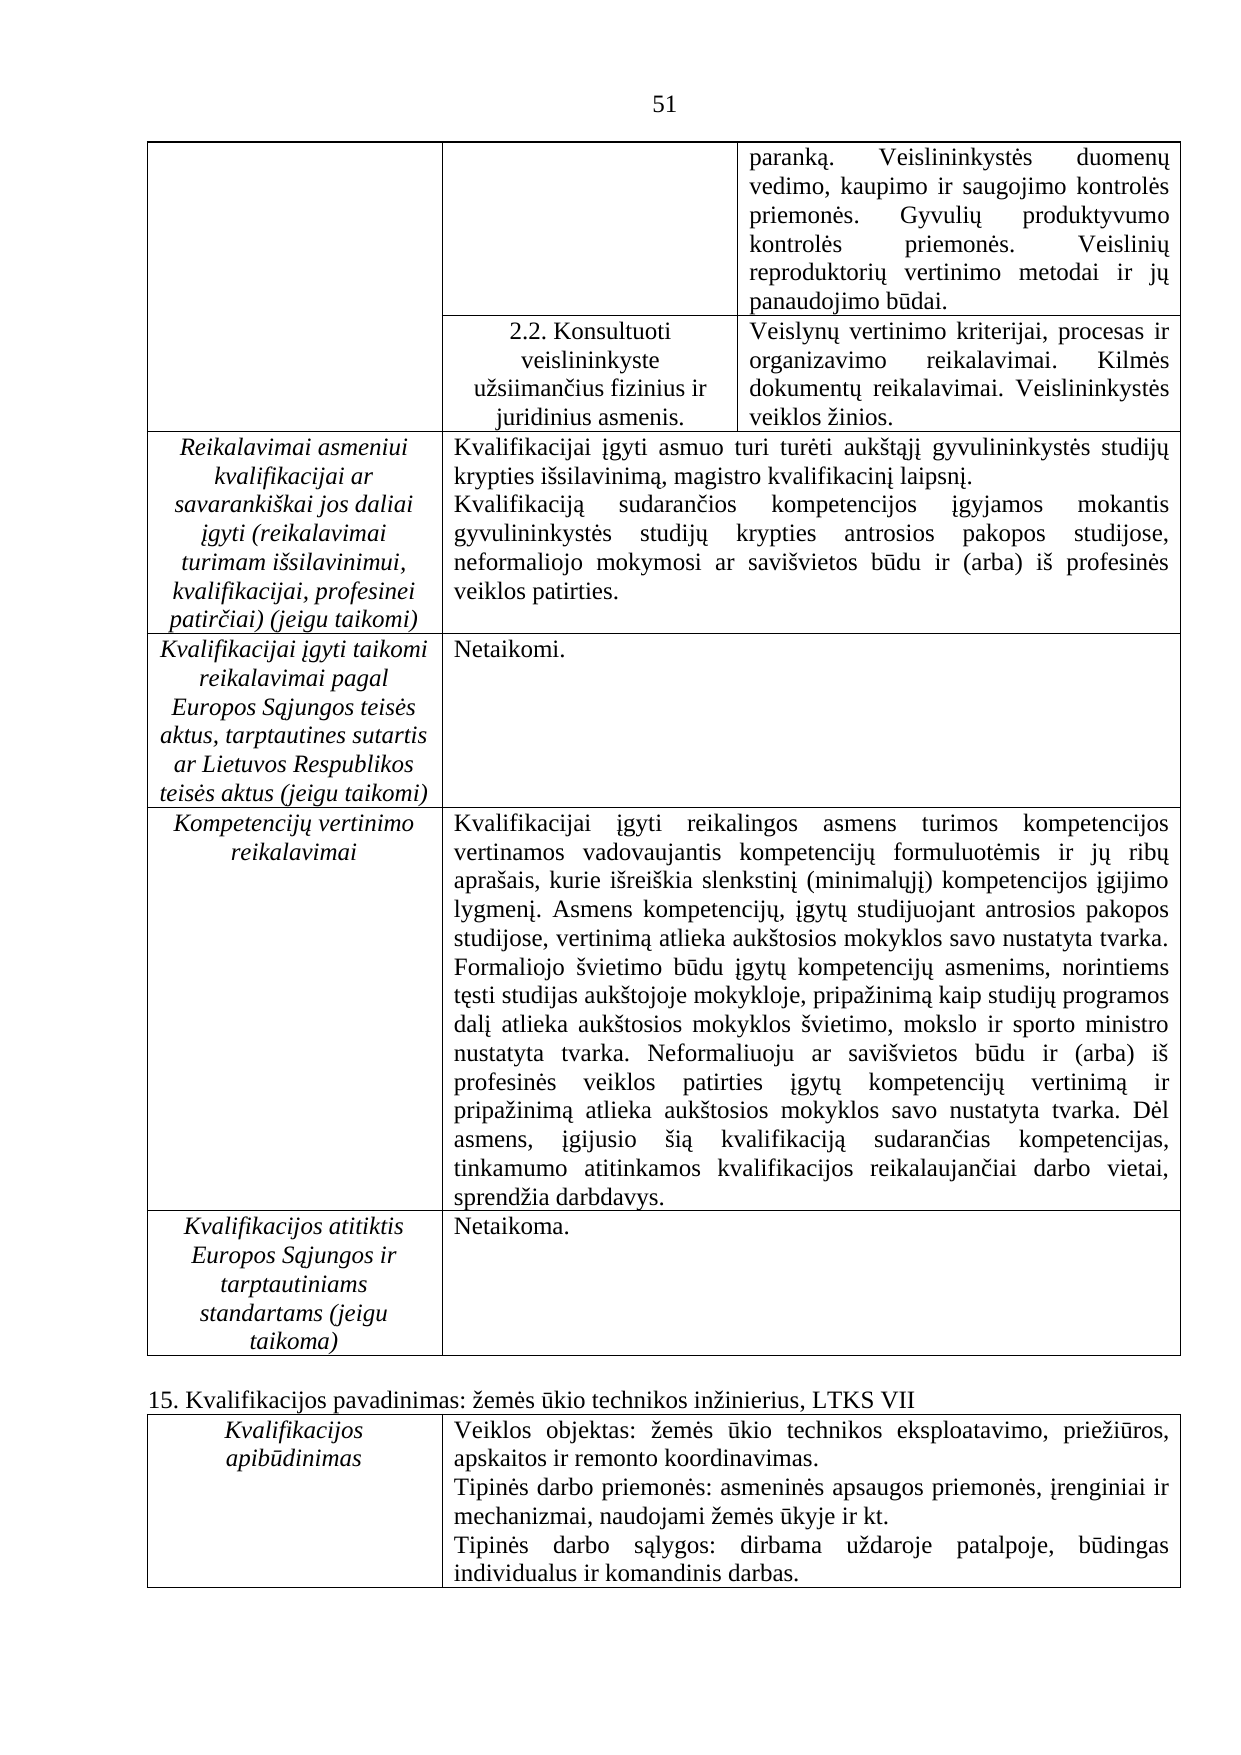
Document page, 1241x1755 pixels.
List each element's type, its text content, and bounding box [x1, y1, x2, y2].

table_cell Netaikomi. [443, 634, 1180, 807]
table_cell Kvalifikacijai įgyti asmuo turi turėti aukštąjį gyvulininkystės studijų krypties išsilavinimą, magistro kvalifikacinį laipsnį. Kvalifikaciją sudarančios kompetencijos įgyjamos mokantis gyvulininkystės studijų krypties antrosios pakopos studijose, neformaliojo mokymosi ar savišvietos būdu ir (arba) iš profesinės veiklos patirties. [443, 432, 1180, 633]
table_cell Veislynų vertinimo kriterijai, procesas ir organizavimo reikalavimai. Kilmės dokumentų reikalavimai. Veislininkystės veiklos žinios. [738, 316, 1180, 431]
text 15. Kvalifikacijos pavadinimas: žemės ūkio technikos inžinierius, LTKS VII [148, 1385, 1181, 1414]
table_cell Kvalifikacijos atitiktis Europos Sąjungos ir tarptautiniams standartams (jeigu taikoma) [148, 1211, 442, 1355]
table_cell [148, 143, 442, 431]
table_cell Kvalifikacijai įgyti taikomi reikalavimai pagal Europos Sąjungos teisės aktus, tarptautines sutartis ar Lietuvos Respublikos teisės aktus (jeigu taikomi) [148, 634, 442, 807]
table_cell 2.2. Konsultuoti veislininkyste užsiimančius fizinius ir juridinius asmenis. [443, 316, 737, 431]
table_cell [443, 143, 737, 315]
table_cell Kompetencijų vertinimo reikalavimai [148, 808, 442, 1210]
table_cell Kvalifikacijai įgyti reikalingos asmens turimos kompetencijos vertinamos vadovaujantis kompetencijų formuluotėmis ir jų ribų aprašais, kurie išreiškia slenkstinį (minimalųjį) kompetencijos įgijimo lygmenį. Asmens kompetencijų, įgytų studijuojant antrosios pakopos studijose, vertinimą atlieka aukštosios mokyklos savo nustatyta tvarka. Formaliojo švietimo būdu įgytų kompetencijų asmenims, norintiems tęsti studijas aukštojoje mokykloje, pripažinimą kaip studijų programos dalį atlieka aukštosios mokyklos švietimo, mokslo ir sporto ministro nustatyta tvarka. Neformaliuoju ar savišvietos būdu ir (arba) iš profesinės veiklos patirties įgytų kompetencijų vertinimą ir pripažinimą atlieka aukštosios mokyklos savo nustatyta tvarka. Dėl asmens, įgijusio šią kvalifikaciją sudarančias kompetencijas, tinkamumo atitinkamos kvalifikacijos reikalaujančiai darbo vietai, sprendžia darbdavys. [443, 808, 1180, 1210]
table_header Veiklos objektas: žemės ūkio technikos eksploatavimo, priežiūros, apskaitos ir remonto koordinavimas. Tipinės darbo priemonės: asmeninės apsaugos priemonės, įrenginiai ir mechanizmai, naudojami žemės ūkyje ir kt. Tipinės darbo sąlygos: dirbama uždaroje patalpoje, būdingas individualus ir komandinis darbas. [443, 1415, 1180, 1587]
table_cell Reikalavimai asmeniui kvalifikacijai ar savarankiškai jos daliai įgyti (reikalavimai turimam išsilavinimui, kvalifikacijai, profesinei patirčiai) (jeigu taikomi) [148, 432, 442, 633]
table_cell Netaikoma. [443, 1211, 1180, 1355]
table_header Kvalifikacijos apibūdinimas [148, 1415, 442, 1587]
table_cell paranką. Veislininkystės duomenų vedimo, kaupimo ir saugojimo kontrolės priemonės. Gyvulių produktyvumo kontrolės priemonės. Veislinių reproduktorių vertinimo metodai ir jų panaudojimo būdai. [738, 143, 1180, 315]
